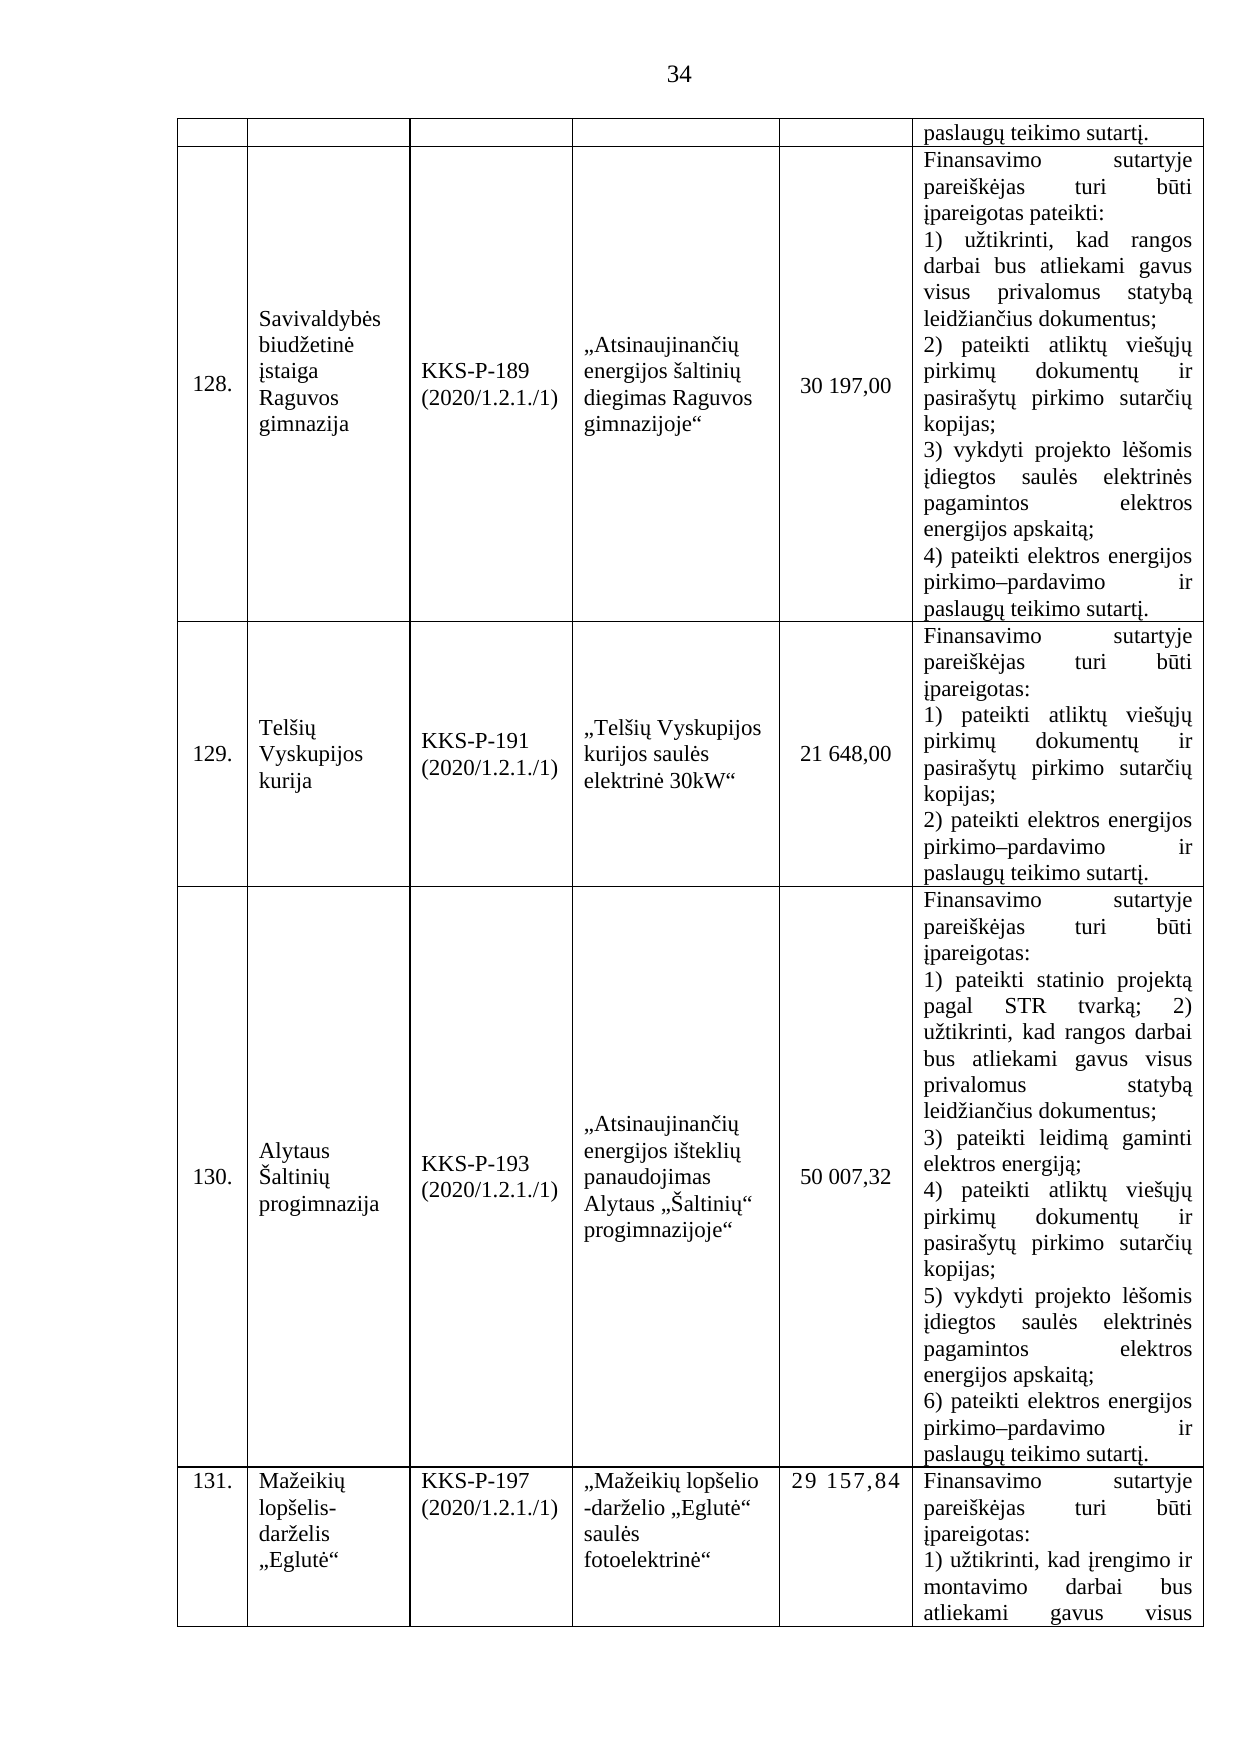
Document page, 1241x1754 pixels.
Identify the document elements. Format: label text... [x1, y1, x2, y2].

table_cell [178, 119, 247, 146]
table_cell 130. [178, 887, 247, 1466]
table_cell Alytaus Šaltinių progimnazija [248, 887, 409, 1466]
table_cell [411, 119, 572, 146]
table_cell [248, 119, 409, 146]
table_cell [573, 119, 779, 146]
table_cell Finansavimo sutartyje pareiškėjas turi būti įpareigotas: 1) užtikrinti, kad įrengimo ir montavimo darbai bus atliekami gavus visus [913, 1468, 1203, 1626]
table_cell „Atsinaujinančių energijos šaltinių diegimas Raguvos gimnazijoje“ [573, 147, 779, 621]
table_cell 50 007,32 [780, 887, 912, 1466]
table_cell KKS-P-197 (2020/1.2.1./1) [411, 1468, 572, 1626]
table_cell 30 197,00 [780, 147, 912, 621]
table_cell 21 648,00 [780, 622, 912, 886]
table_cell 29 157,84 [780, 1468, 912, 1626]
table_cell „Atsinaujinančių energijos išteklių panaudojimas Alytaus „Šaltinių“ progimnazijoje“ [573, 887, 779, 1466]
table_cell 129. [178, 622, 247, 886]
table_cell Telšių Vyskupijos kurija [248, 622, 409, 886]
table_cell KKS-P-189 (2020/1.2.1./1) [411, 147, 572, 621]
table_cell Mažeikių lopšelis-darželis „Eglutė“ [248, 1468, 409, 1626]
table_cell Finansavimo sutartyje pareiškėjas turi būti įpareigotas pateikti: 1) užtikrinti, kad rangos darbai bus atliekami gavus visus privalomus statybą leidžiančius dokumentus; 2) pateikti atliktų viešųjų pirkimų dokumentų ir pasirašytų pirkimo sutarčių kopijas; 3) vykdyti projekto lėšomis įdiegtos saulės elektrinės pagamintos elektros energijos apskaitą; 4) pateikti elektros energijos pirkimo–pardavimo ir paslaugų teikimo sutartį. [913, 147, 1203, 621]
table_cell 131. [178, 1468, 247, 1626]
table_cell paslaugų teikimo sutartį. [913, 119, 1203, 146]
table_cell „Mažeikių lopšelio -darželio „Eglutė“ saulės fotoelektrinė“ [573, 1468, 779, 1626]
table_cell Finansavimo sutartyje pareiškėjas turi būti įpareigotas: 1) pateikti statinio projektą pagal STR tvarką; 2) užtikrinti, kad rangos darbai bus atliekami gavus visus privalomus statybą leidžiančius dokumentus; 3) pateikti leidimą gaminti elektros energiją; 4) pateikti atliktų viešųjų pirkimų dokumentų ir pasirašytų pirkimo sutarčių kopijas; 5) vykdyti projekto lėšomis įdiegtos saulės elektrinės pagamintos elektros energijos apskaitą; 6) pateikti elektros energijos pirkimo–pardavimo ir paslaugų teikimo sutartį. [913, 887, 1203, 1466]
table_cell 128. [178, 147, 247, 621]
table_cell [780, 119, 912, 146]
table_cell „Telšių Vyskupijos kurijos saulės elektrinė 30kW“ [573, 622, 779, 886]
table_cell KKS-P-191 (2020/1.2.1./1) [411, 622, 572, 886]
table_cell Savivaldybės biudžetinė įstaiga Raguvos gimnazija [248, 147, 409, 621]
table_cell Finansavimo sutartyje pareiškėjas turi būti įpareigotas: 1) pateikti atliktų viešųjų pirkimų dokumentų ir pasirašytų pirkimo sutarčių kopijas; 2) pateikti elektros energijos pirkimo–pardavimo ir paslaugų teikimo sutartį. [913, 622, 1203, 886]
table_cell KKS-P-193 (2020/1.2.1./1) [411, 887, 572, 1466]
